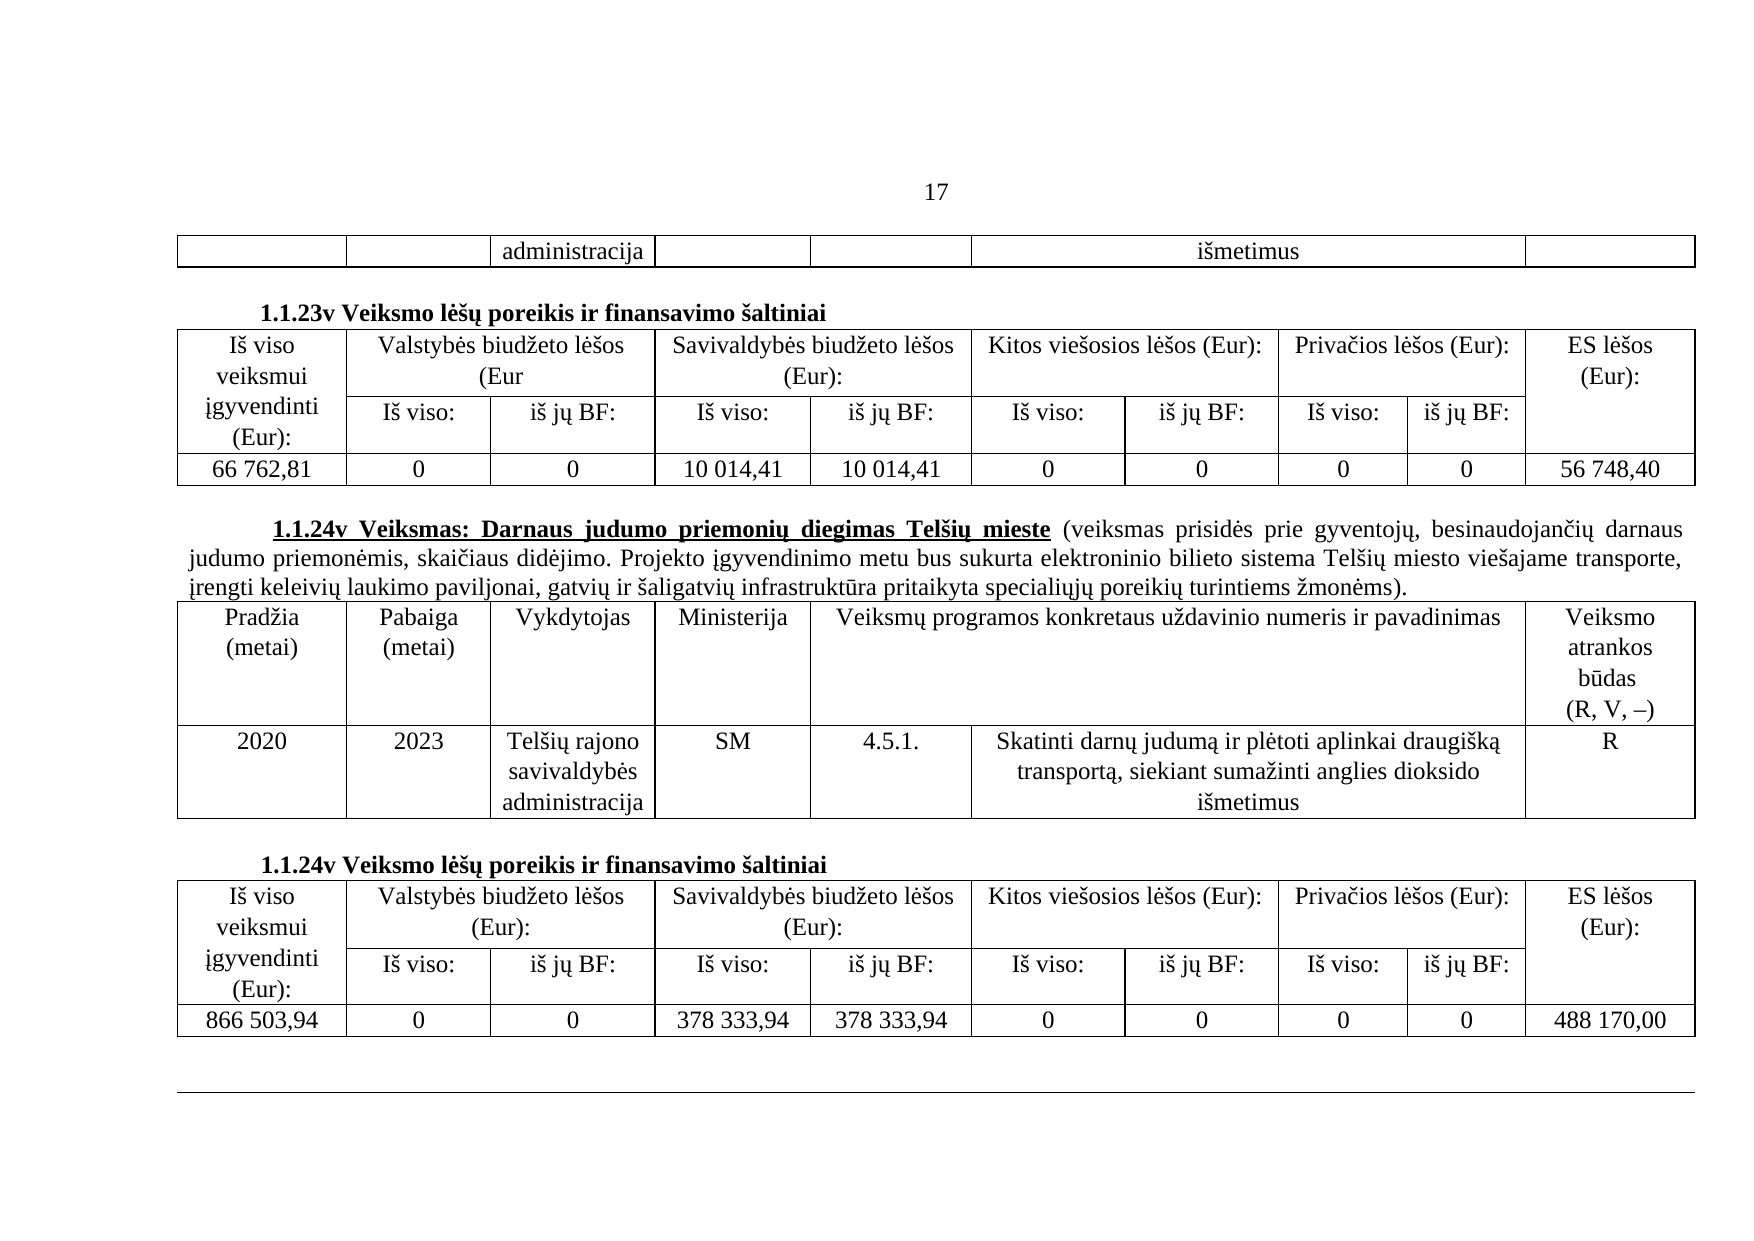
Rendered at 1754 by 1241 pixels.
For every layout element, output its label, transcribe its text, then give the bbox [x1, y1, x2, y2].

table_cell 1.1.24v Veiksmas: Darnaus judumo priemonių diegimas Telšių mieste (veiksmas prisidės prie gyventojų, besinaudojančių darnaus judumo priemonėmis, skaičiaus didėjimo. Projekto įgyvendinimo metu bus sukurta elektroninio bilieto sistema Telšių miesto viešajame transporte, įrengti keleivių laukimo paviljonai, gatvių ir šaligatvių infrastruktūra pritaikyta specialiųjų poreikių turintiems žmonėms). [177, 486, 1695, 601]
table_cell 56 748,40 [1526, 454, 1694, 485]
table_cell iš jų BF: [811, 397, 971, 453]
table_cell 2020 [178, 726, 346, 818]
table_cell Valstybės biudžeto lėšos (Eur [347, 330, 654, 396]
table_cell [347, 236, 490, 266]
table_cell [1526, 236, 1694, 266]
table_cell 1.1.23v Veiksmo lėšų poreikis ir finansavimo šaltiniai [177, 268, 1695, 329]
table_cell 0 [1408, 454, 1525, 485]
table_cell [177, 1037, 1695, 1092]
table_cell 0 [1126, 454, 1278, 485]
table_cell Ministerija [656, 602, 810, 725]
table_cell Savivaldybės biudžeto lėšos (Eur): [656, 330, 971, 396]
table_cell iš jų BF: [491, 949, 654, 1004]
table_cell Veiksmo atrankos būdas (R, V, –) [1526, 602, 1694, 725]
table_cell Iš viso: [1279, 949, 1407, 1004]
table_cell iš jų BF: [1408, 397, 1525, 453]
table_cell Kitos viešosios lėšos (Eur): [972, 330, 1278, 396]
table_cell Privačios lėšos (Eur): [1279, 330, 1525, 396]
table_cell Iš viso: [972, 949, 1124, 1004]
table_cell 0 [972, 454, 1124, 485]
table_cell R [1526, 726, 1694, 818]
table_cell Pabaiga (metai) [347, 602, 490, 725]
table_cell išmetimus [972, 236, 1525, 266]
table_cell 2023 [347, 726, 490, 818]
table_cell [811, 236, 971, 266]
table_cell [178, 236, 346, 266]
table_cell Pradžia (metai) [178, 602, 346, 725]
table_cell Iš viso veiksmui įgyvendinti (Eur): [178, 881, 346, 1004]
table_cell 0 [1408, 1005, 1525, 1036]
table_cell Iš viso: [972, 397, 1124, 453]
table_cell Vykdytojas [491, 602, 654, 725]
table_cell 10 014,41 [656, 454, 810, 485]
table_cell 0 [491, 1005, 654, 1036]
table_cell Valstybės biudžeto lėšos (Eur): [347, 881, 654, 948]
table_cell iš jų BF: [1126, 949, 1278, 1004]
table_cell Iš viso veiksmui įgyvendinti (Eur): [178, 330, 346, 453]
table_cell 4.5.1. [811, 726, 971, 818]
table_cell Veiksmų programos konkretaus uždavinio numeris ir pavadinimas [811, 602, 1525, 725]
table_cell Kitos viešosios lėšos (Eur): [972, 881, 1278, 948]
table_cell 0 [347, 454, 490, 485]
table_cell Iš viso: [656, 949, 810, 1004]
table_cell 488 170,00 [1526, 1005, 1694, 1036]
table_cell iš jų BF: [1126, 397, 1278, 453]
table_cell iš jų BF: [1408, 949, 1525, 1004]
table_cell iš jų BF: [811, 949, 971, 1004]
table_cell 0 [1279, 1005, 1407, 1036]
table_cell 0 [491, 454, 654, 485]
table_cell 378 333,94 [811, 1005, 971, 1036]
table_cell 866 503,94 [178, 1005, 346, 1036]
table_cell [656, 236, 810, 266]
table_cell 0 [1279, 454, 1407, 485]
table_cell Privačios lėšos (Eur): [1279, 881, 1525, 948]
table_cell ES lėšos (Eur): [1526, 881, 1694, 1004]
table_cell Iš viso: [1279, 397, 1407, 453]
table_cell administracija [491, 236, 654, 266]
table_cell Telšių rajono savivaldybės administracija [491, 726, 654, 818]
table_cell Iš viso: [656, 397, 810, 453]
table_cell Iš viso: [347, 949, 490, 1004]
table_cell 378 333,94 [656, 1005, 810, 1036]
table_cell Iš viso: [347, 397, 490, 453]
table_cell 0 [1126, 1005, 1278, 1036]
table_cell 66 762,81 [178, 454, 346, 485]
table_cell Skatinti darnų judumą ir plėtoti aplinkai draugišką transportą, siekiant sumažinti anglies dioksido išmetimus [972, 726, 1525, 818]
table_cell ES lėšos (Eur): [1526, 330, 1694, 453]
table_cell 0 [972, 1005, 1124, 1036]
table_cell 0 [347, 1005, 490, 1036]
table_cell iš jų BF: [491, 397, 654, 453]
table_cell 1.1.24v Veiksmo lėšų poreikis ir finansavimo šaltiniai [177, 819, 1695, 880]
table_cell SM [656, 726, 810, 818]
table_cell Savivaldybės biudžeto lėšos (Eur): [656, 881, 971, 948]
table_cell 10 014,41 [811, 454, 971, 485]
